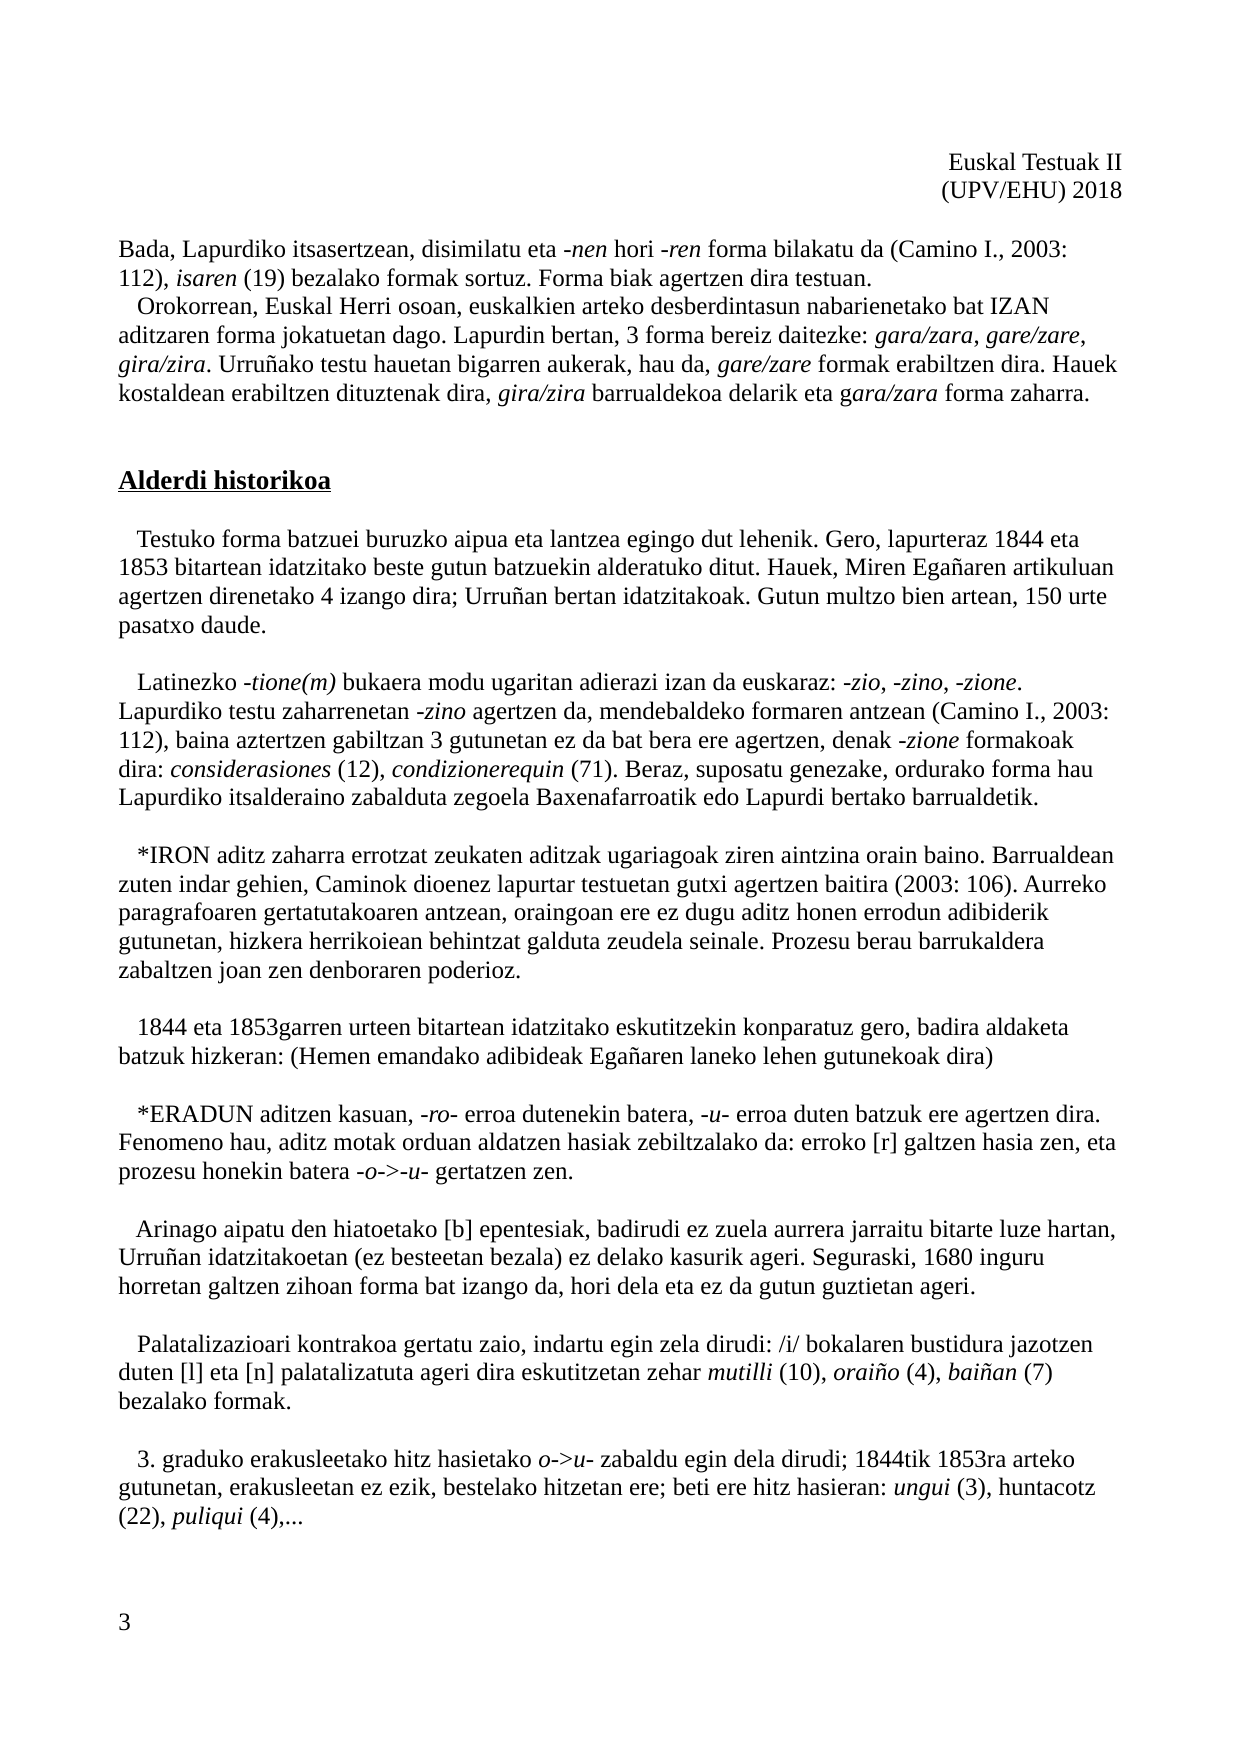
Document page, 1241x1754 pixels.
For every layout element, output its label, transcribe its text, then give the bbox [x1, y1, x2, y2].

text Bada, Lapurdiko itsasertzean, disimilatu eta -nen hori -ren forma bilakatu da (Camino I., 2003: 112), isaren (19) bezalako formak sortuz. Forma biak agertzen dira testuan. [118, 234, 1122, 291]
text 1844 eta 1853garren urteen bitartean idatzitako eskutitzekin konparatuz gero, badira aldaketa batzuk hizkeran: (Hemen emandako adibideak Egañaren laneko lehen gutunekoak dira) [118, 1012, 1122, 1070]
text *IRON aditz zaharra errotzat zeukaten aditzak ugariagoak ziren aintzina orain baino. Barrualdean zuten indar gehien, Caminok dioenez lapurtar testuetan gutxi agertzen baitira (2003: 106). Aurreko paragrafoaren gertatutakoaren antzean, oraingoan ere ez dugu aditz honen errodun adibiderik gutunetan, hizkera herrikoiean behintzat galduta zeudela seinale. Prozesu berau barrukaldera zabaltzen joan zen denboraren poderioz. [118, 840, 1122, 984]
text 3. graduko erakusleetako hitz hasietako o->u- zabaldu egin dela dirudi; 1844tik 1853ra arteko gutunetan, erakusleetan ez ezik, bestelako hitzetan ere; beti ere hitz hasieran: ungui (3), huntacotz (22), puliqui (4),... [118, 1444, 1122, 1530]
text Latinezko -tione(m) bukaera modu ugaritan adierazi izan da euskaraz: -zio, -zino, -zione. Lapurdiko testu zaharrenetan -zino agertzen da, mendebaldeko formaren antzean (Camino I., 2003: 112), baina aztertzen gabiltzan 3 gutunetan ez da bat bera ere agertzen, denak -zione formakoak dira: considerasiones (12), condizionerequin (71). Beraz, suposatu genezake, ordurako forma hau Lapurdiko itsalderaino zabalduta zegoela Baxenafarroatik edo Lapurdi bertako barrualdetik. [118, 667, 1122, 811]
text Orokorrean, Euskal Herri osoan, euskalkien arteko desberdintasun nabarienetako bat IZAN aditzaren forma jokatuetan dago. Lapurdin bertan, 3 forma bereiz daitezke: gara/zara, gare/zare, gira/zira. Urruñako testu hauetan bigarren aukerak, hau da, gare/zare formak erabiltzen dira. Hauek kostaldean erabiltzen dituztenak dira, gira/zira barrualdekoa delarik eta gara/zara forma zaharra. [118, 291, 1122, 406]
text Arinago aipatu den hiatoetako [b] epentesiak, badirudi ez zuela aurrera jarraitu bitarte luze hartan, Urruñan idatzitakoetan (ez besteetan bezala) ez delako kasurik ageri. Seguraski, 1680 inguru horretan galtzen zihoan forma bat izango da, hori dela eta ez da gutun guztietan ageri. [118, 1214, 1122, 1300]
text *ERADUN aditzen kasuan, -ro- erroa dutenekin batera, -u- erroa duten batzuk ere agertzen dira. Fenomeno hau, aditz motak orduan aldatzen hasiak zebiltzalako da: erroko [r] galtzen hasia zen, eta prozesu honekin batera -o->-u- gertatzen zen. [118, 1099, 1122, 1185]
text Testuko forma batzuei buruzko aipua eta lantzea egingo dut lehenik. Gero, lapurteraz 1844 eta 1853 bitartean idatzitako beste gutun batzuekin alderatuko ditut. Hauek, Miren Egañaren artikuluan agertzen direnetako 4 izango dira; Urruñan bertan idatzitakoak. Gutun multzo bien artean, 150 urte pasatxo daude. [118, 524, 1122, 639]
text Palatalizazioari kontrakoa gertatu zaio, indartu egin zela dirudi: /i/ bokalaren bustidura jazotzen duten [l] eta [n] palatalizatuta ageri dira eskutitzetan zehar mutilli (10), oraiño (4), baiñan (7) bezalako formak. [118, 1329, 1122, 1415]
text Alderdi historikoa [118, 464, 1122, 495]
